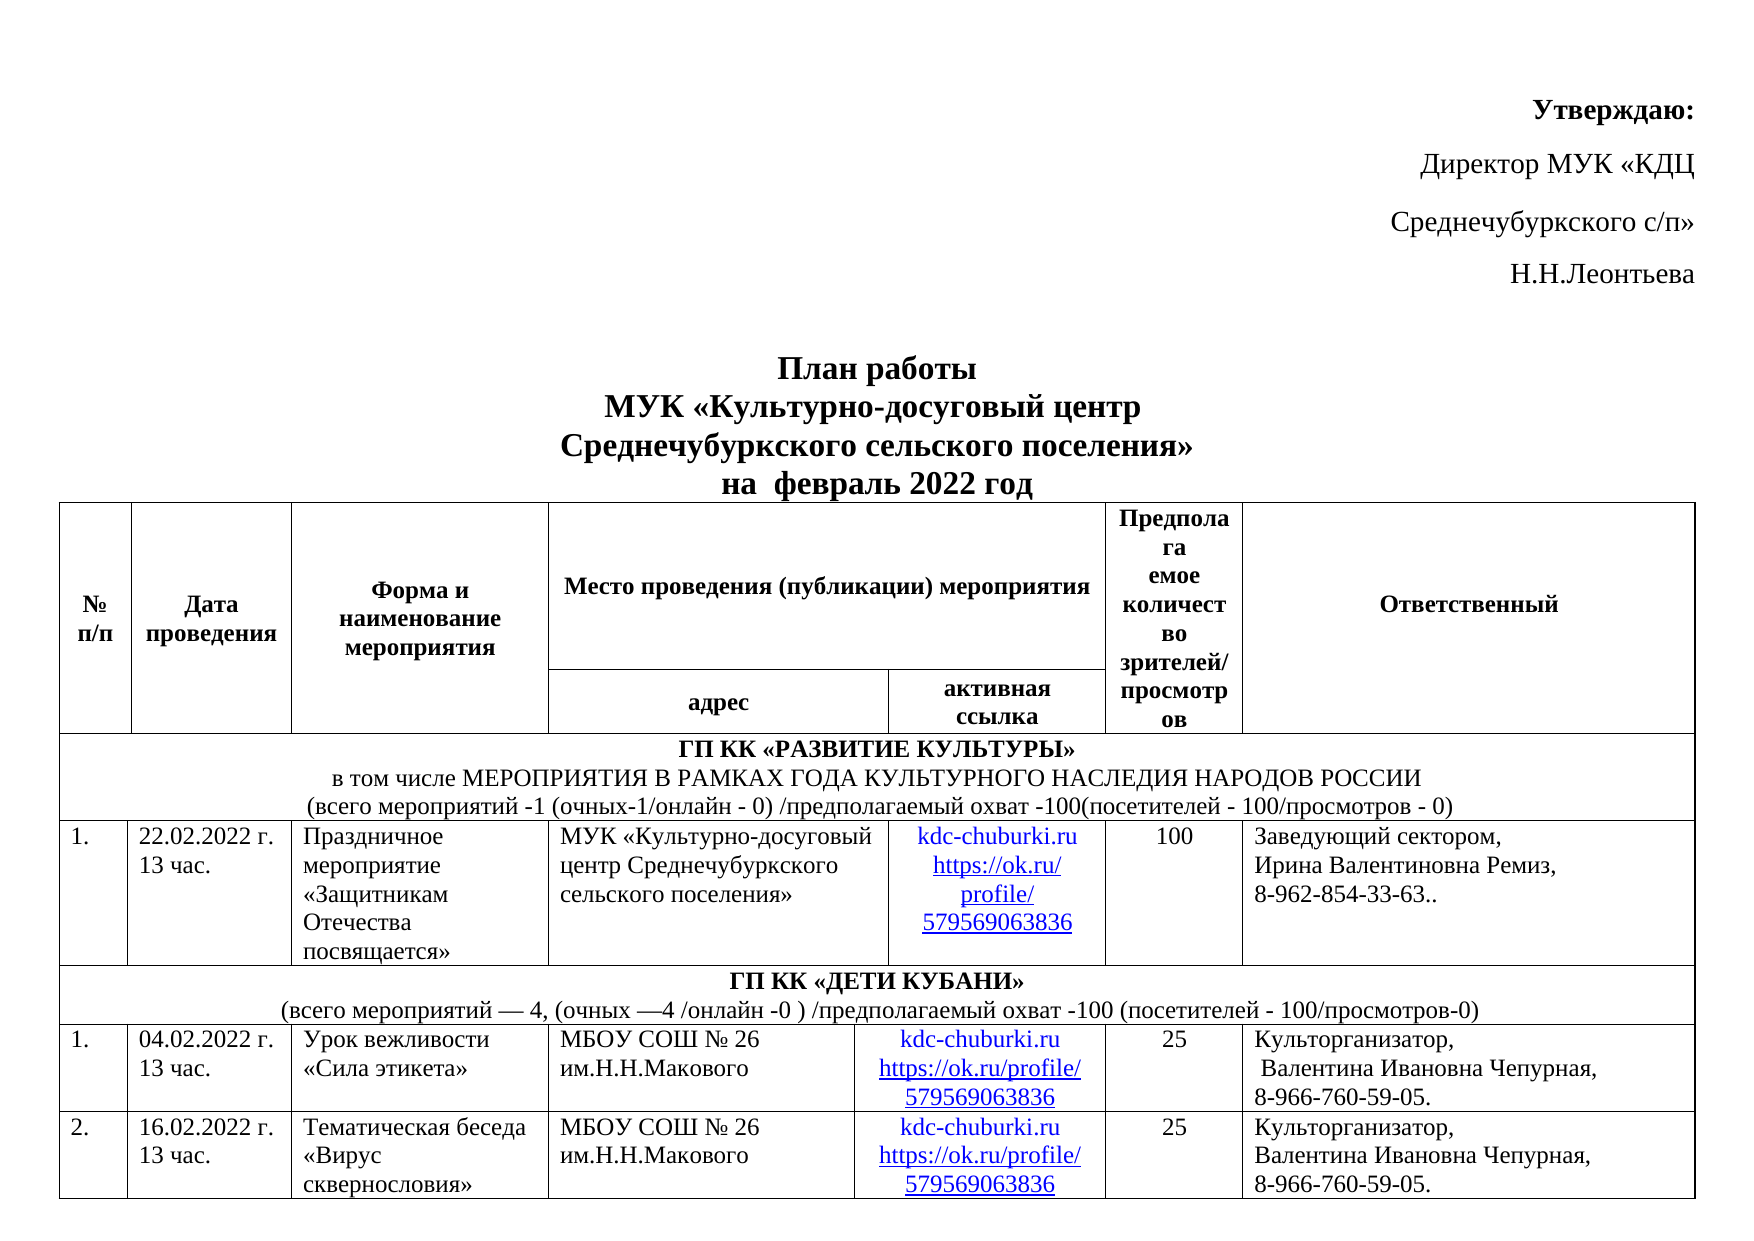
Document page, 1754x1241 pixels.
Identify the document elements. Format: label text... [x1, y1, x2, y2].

table_cell 2. [60, 1112, 127, 1198]
table_cell МБОУ СОШ № 26 им.Н.Н.Макового [549, 1112, 854, 1198]
table_header Форма и наименование мероприятия [292, 503, 548, 733]
table_cell Праздничное мероприятие «Защитникам Отечества посвящается» [292, 821, 548, 965]
text МУК «Культурно-досуговый центр [59, 387, 1695, 425]
table_cell kdc-chuburki.ru https://ok.ru/profile/579569063836 [889, 821, 1105, 965]
table_cell kdc-chuburki.ru https://ok.ru/profile/579569063836 [855, 1112, 1105, 1198]
table_cell активная ссылка [889, 670, 1105, 733]
table_cell ГП КК «ДЕТИ КУБАНИ» (всего мероприятий — 4, (очных —4 /онлайн -0 ) /предполагаемый охват -100 (посетителей - 100/просмотров-0) [60, 966, 1694, 1023]
text Директор МУК «КДЦ [59, 147, 1695, 180]
table_cell 04.02.2022 г. 13 час. [128, 1025, 291, 1111]
table_header Ответственный [1243, 503, 1694, 733]
table_cell Культорганизатор, Валентина Ивановна Чепурная, 8-966-760-59-05. [1243, 1112, 1694, 1198]
table_cell Культорганизатор, Валентина Ивановна Чепурная, 8-966-760-59-05. [1243, 1025, 1694, 1111]
text План работы [59, 348, 1695, 387]
table_cell 1. [60, 821, 127, 965]
text Среднечубуркского с/п» [59, 206, 1695, 237]
table_cell 1. [60, 1025, 127, 1111]
text Н.Н.Леонтьева [59, 258, 1695, 289]
table_cell 25 [1106, 1112, 1242, 1198]
table_cell Заведующий сектором, Ирина Валентиновна Ремиз, 8-962-854-33-63.. [1243, 821, 1694, 965]
text Среднечубуркского сельского поселения» [59, 425, 1695, 463]
text на февраль 2022 год [59, 463, 1695, 502]
table_cell 22.02.2022 г. 13 час. [128, 821, 291, 965]
table_cell 16.02.2022 г. 13 час. [128, 1112, 291, 1198]
table_header Дата проведения [132, 503, 291, 733]
table_header Предполага емое количество зрителей/ просмотров [1106, 503, 1242, 733]
table_cell МБОУ СОШ № 26 им.Н.Н.Макового [549, 1025, 854, 1111]
table_cell ГП КК «РАЗВИТИЕ КУЛЬТУРЫ» в том числе МЕРОПРИЯТИЯ В РАМКАХ ГОДА КУЛЬТУРНОГО НАСЛЕДИЯ НАРОДОВ РОССИИ (всего мероприятий -1 (очных-1/онлайн - 0) /предполагаемый охват -100(посетителей - 100/просмотров - 0) [60, 734, 1694, 820]
table_cell 25 [1106, 1025, 1242, 1111]
table_cell адрес [549, 670, 888, 733]
table_cell Урок вежливости «Сила этикета» [292, 1025, 548, 1111]
table_cell 100 [1106, 821, 1242, 965]
table_header № п/п [60, 503, 131, 733]
table_cell Тематическая беседа «Вирус сквернословия» [292, 1112, 548, 1198]
table_cell kdc-chuburki.ru https://ok.ru/profile/579569063836 [855, 1025, 1105, 1111]
table_header Место проведения (публикации) мероприятия [549, 503, 1105, 669]
table_cell МУК «Культурно-досуговый центр Среднечубуркского сельского поселения» [549, 821, 888, 965]
text Утверждаю: [59, 94, 1695, 126]
